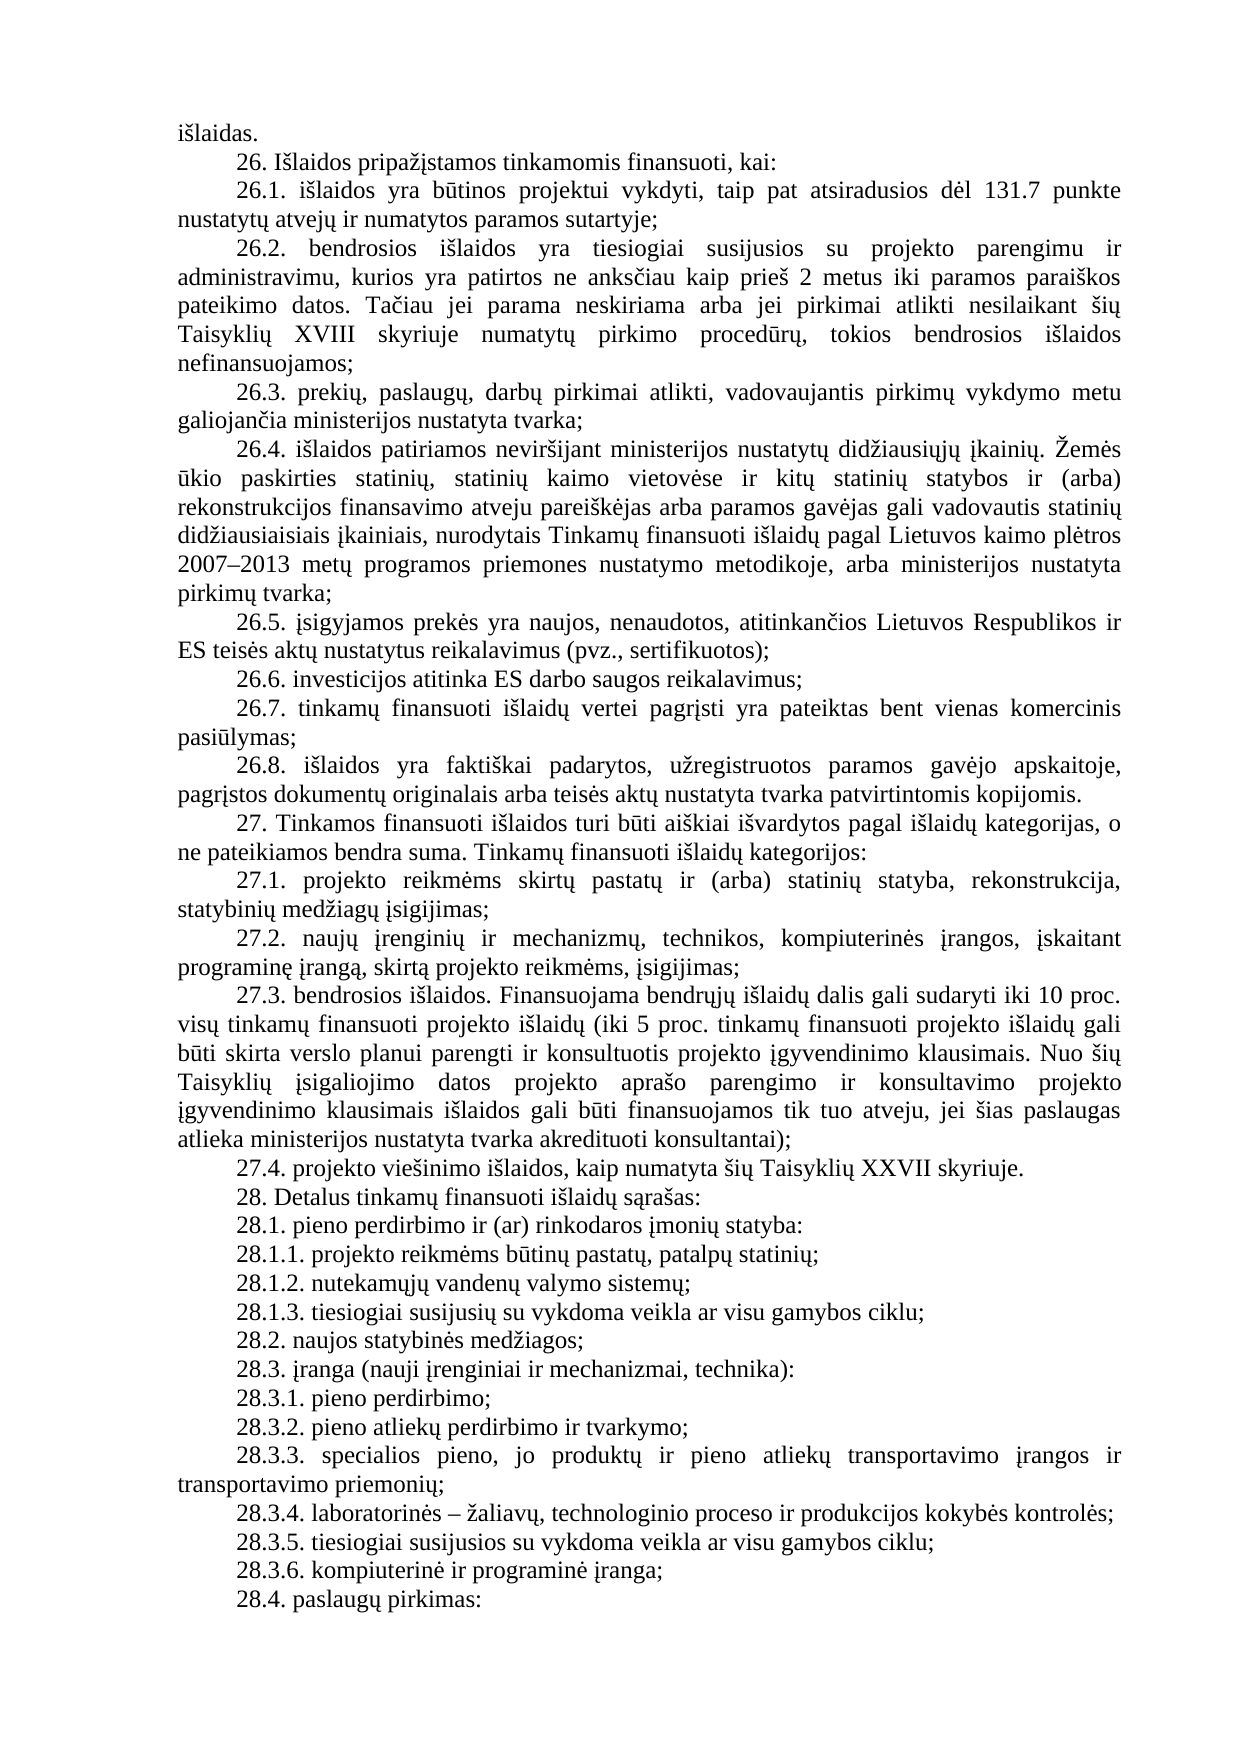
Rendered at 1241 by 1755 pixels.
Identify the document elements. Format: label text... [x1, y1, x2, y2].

text 27.4. projekto viešinimo išlaidos, kaip numatyta šių taisyklių XXVII skyriuje. [177, 1153, 1122, 1182]
text 27.2. naujų įrenginių ir mechanizmų, technikos, kompiuterinės įrangos, įskaitant programinę įrangą, skirtą projekto reikmėms, įsigijimas; [177, 923, 1122, 981]
text 27.3. bendrosios išlaidos. Finansuojama bendrųjų išlaidų dalis gali sudaryti iki 10 proc. visų tinkamų finansuoti projekto išlaidų (iki 5 proc. tinkamų finansuoti projekto išlaidų gali būti skirta verslo planui parengti ir konsultuotis projekto įgyvendinimo klausimais. Nuo šių Taisyklių įsigaliojimo datos projekto aprašo parengimo ir konsultavimo projekto įgyvendinimo klausimais išlaidos gali būti finansuojamos tik tuo atveju, jei šias paslaugas atlieka ministerijos nustatyta tvarka akredituoti konsultantai); [177, 981, 1122, 1153]
text 28. Detalus tinkamų finansuoti išlaidų sąrašas: [177, 1182, 1122, 1211]
text 28.3.1. pieno perdirbimo; [177, 1383, 1122, 1412]
text 26. Išlaidos pripažįstamos tinkamomis finansuoti, kai: [177, 147, 1122, 176]
text 28.3.2. pieno atliekų perdirbimo ir tvarkymo; [177, 1412, 1122, 1441]
text 26.5. įsigyjamos prekės yra naujos, nenaudotos, atitinkančios Lietuvos Respublikos ir ES teisės aktų nustatytus reikalavimus (pvz., sertifikuotos); [177, 607, 1122, 664]
text 28.1.2. nutekamųjų vandenų valymo sistemų; [177, 1268, 1122, 1297]
text 28.3.5. tiesiogiai susijusios su vykdoma veikla ar visu gamybos ciklu; [177, 1527, 1122, 1556]
text 28.3. įranga (nauji įrenginiai ir mechanizmai, technika): [177, 1354, 1122, 1383]
text 28.2. naujos statybinės medžiagos; [177, 1326, 1122, 1354]
text 27.1. projekto reikmėms skirtų pastatų ir (arba) statinių statyba, rekonstrukcija, statybinių medžiagų įsigijimas; [177, 866, 1122, 923]
text 26.1. išlaidos yra būtinos projektui vykdyti, taip pat atsiradusios dėl 131.7 punkte nustatytų atvejų ir numatytos paramos sutartyje; [177, 176, 1122, 233]
text 26.8. išlaidos yra faktiškai padarytos, užregistruotos paramos gavėjo apskaitoje, pagrįstos dokumentų originalais arba teisės aktų nustatyta tvarka patvirtintomis kopijomis. [177, 751, 1122, 808]
text 28.1.3. tiesiogiai susijusių su vykdoma veikla ar visu gamybos ciklu; [177, 1297, 1122, 1326]
text 26.4. išlaidos patiriamos neviršijant ministerijos nustatytų didžiausiųjų įkainių. Žemės ūkio paskirties statinių, statinių kaimo vietovėse ir kitų statinių statybos ir (arba) rekonstrukcijos finansavimo atveju pareiškėjas arba paramos gavėjas gali vadovautis statinių didžiausiaisiais įkainiais, nurodytais Tinkamų finansuoti išlaidų pagal Lietuvos kaimo plėtros 2007–2013 metų programos priemones nustatymo metodikoje, arba ministerijos nustatyta pirkimų tvarka; [177, 434, 1122, 607]
text 26.6. investicijos atitinka ES darbo saugos reikalavimus; [177, 664, 1122, 693]
text 28.1.1. projekto reikmėms būtinų pastatų, patalpų statinių; [177, 1239, 1122, 1268]
text išlaidas. [177, 118, 1122, 147]
text 28.4. paslaugų pirkimas: [177, 1584, 1122, 1613]
text 26.2. bendrosios išlaidos yra tiesiogiai susijusios su projekto parengimu ir administravimu, kurios yra patirtos ne anksčiau kaip prieš 2 metus iki paramos paraiškos pateikimo datos. Tačiau jei parama neskiriama arba jei pirkimai atlikti nesilaikant šių Taisyklių XVIII skyriuje numatytų pirkimo procedūrų, tokios bendrosios išlaidos nefinansuojamos; [177, 233, 1122, 377]
text 28.1. pieno perdirbimo ir (ar) rinkodaros įmonių statyba: [177, 1211, 1122, 1239]
text 26.7. tinkamų finansuoti išlaidų vertei pagrįsti yra pateiktas bent vienas komercinis pasiūlymas; [177, 693, 1122, 751]
text 27. Tinkamos finansuoti išlaidos turi būti aiškiai išvardytos pagal išlaidų kategorijas, o ne pateikiamos bendra suma. Tinkamų finansuoti išlaidų kategorijos: [177, 808, 1122, 866]
text 28.3.6. kompiuterinė ir programinė įranga; [177, 1556, 1122, 1584]
text 28.3.4. laboratorinės – žaliavų, technologinio proceso ir produkcijos kokybės kontrolės; [177, 1498, 1122, 1527]
text 28.3.3. specialios pieno, jo produktų ir pieno atliekų transportavimo įrangos ir transportavimo priemonių; [177, 1441, 1122, 1498]
text 26.3. prekių, paslaugų, darbų pirkimai atlikti, vadovaujantis pirkimų vykdymo metu galiojančia ministerijos nustatyta tvarka; [177, 377, 1122, 434]
